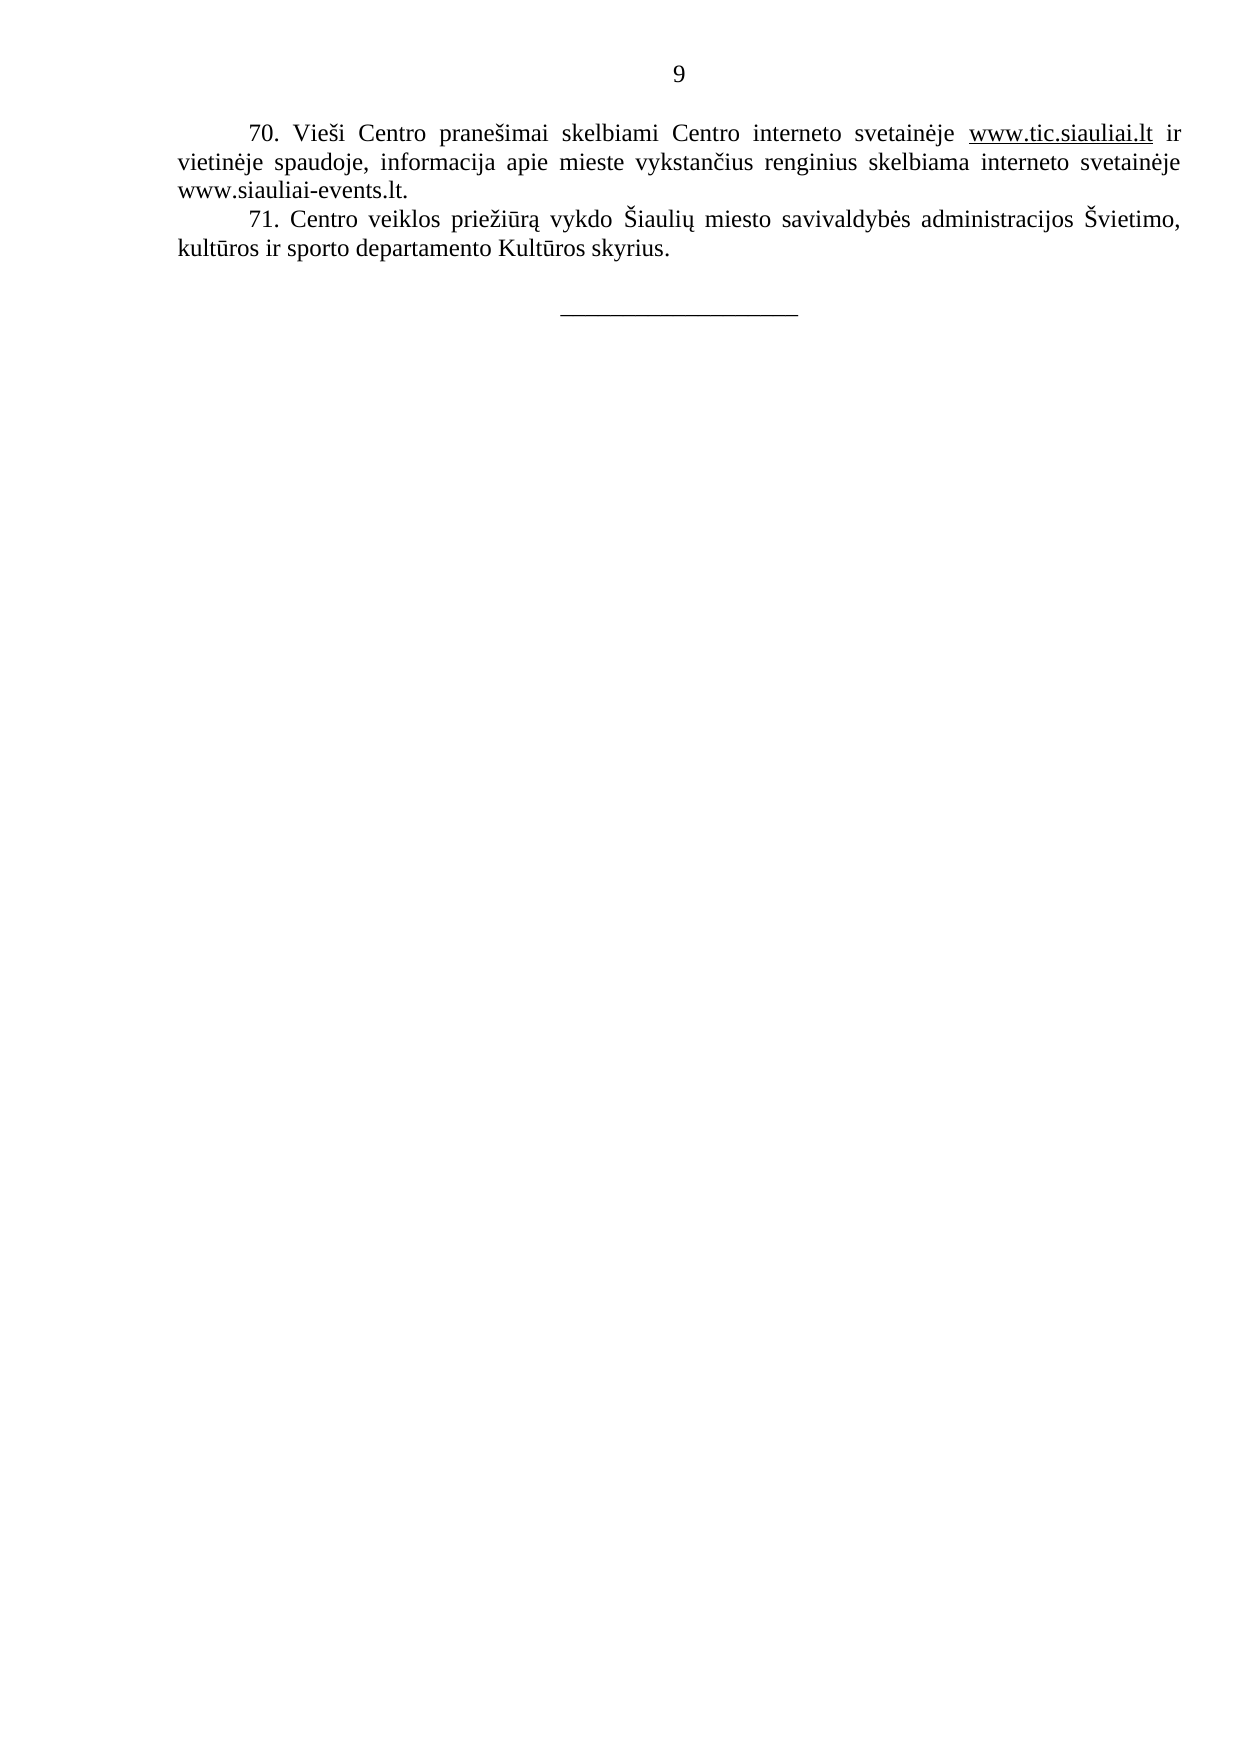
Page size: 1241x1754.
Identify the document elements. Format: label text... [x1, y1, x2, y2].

text 70. Vieši Centro pranešimai skelbiami Centro interneto svetainėje www.tic.siauliai.lt ir vietinėje spaudoje, informacija apie mieste vykstančius renginius skelbiama interneto svetainėje www.siauliai-events.lt. [177, 118, 1181, 204]
text ___________________ [177, 291, 1181, 319]
text 71. Centro veiklos priežiūrą vykdo Šiaulių miesto savivaldybės administracijos Švietimo, kultūros ir sporto departamento Kultūros skyrius. [177, 204, 1181, 262]
